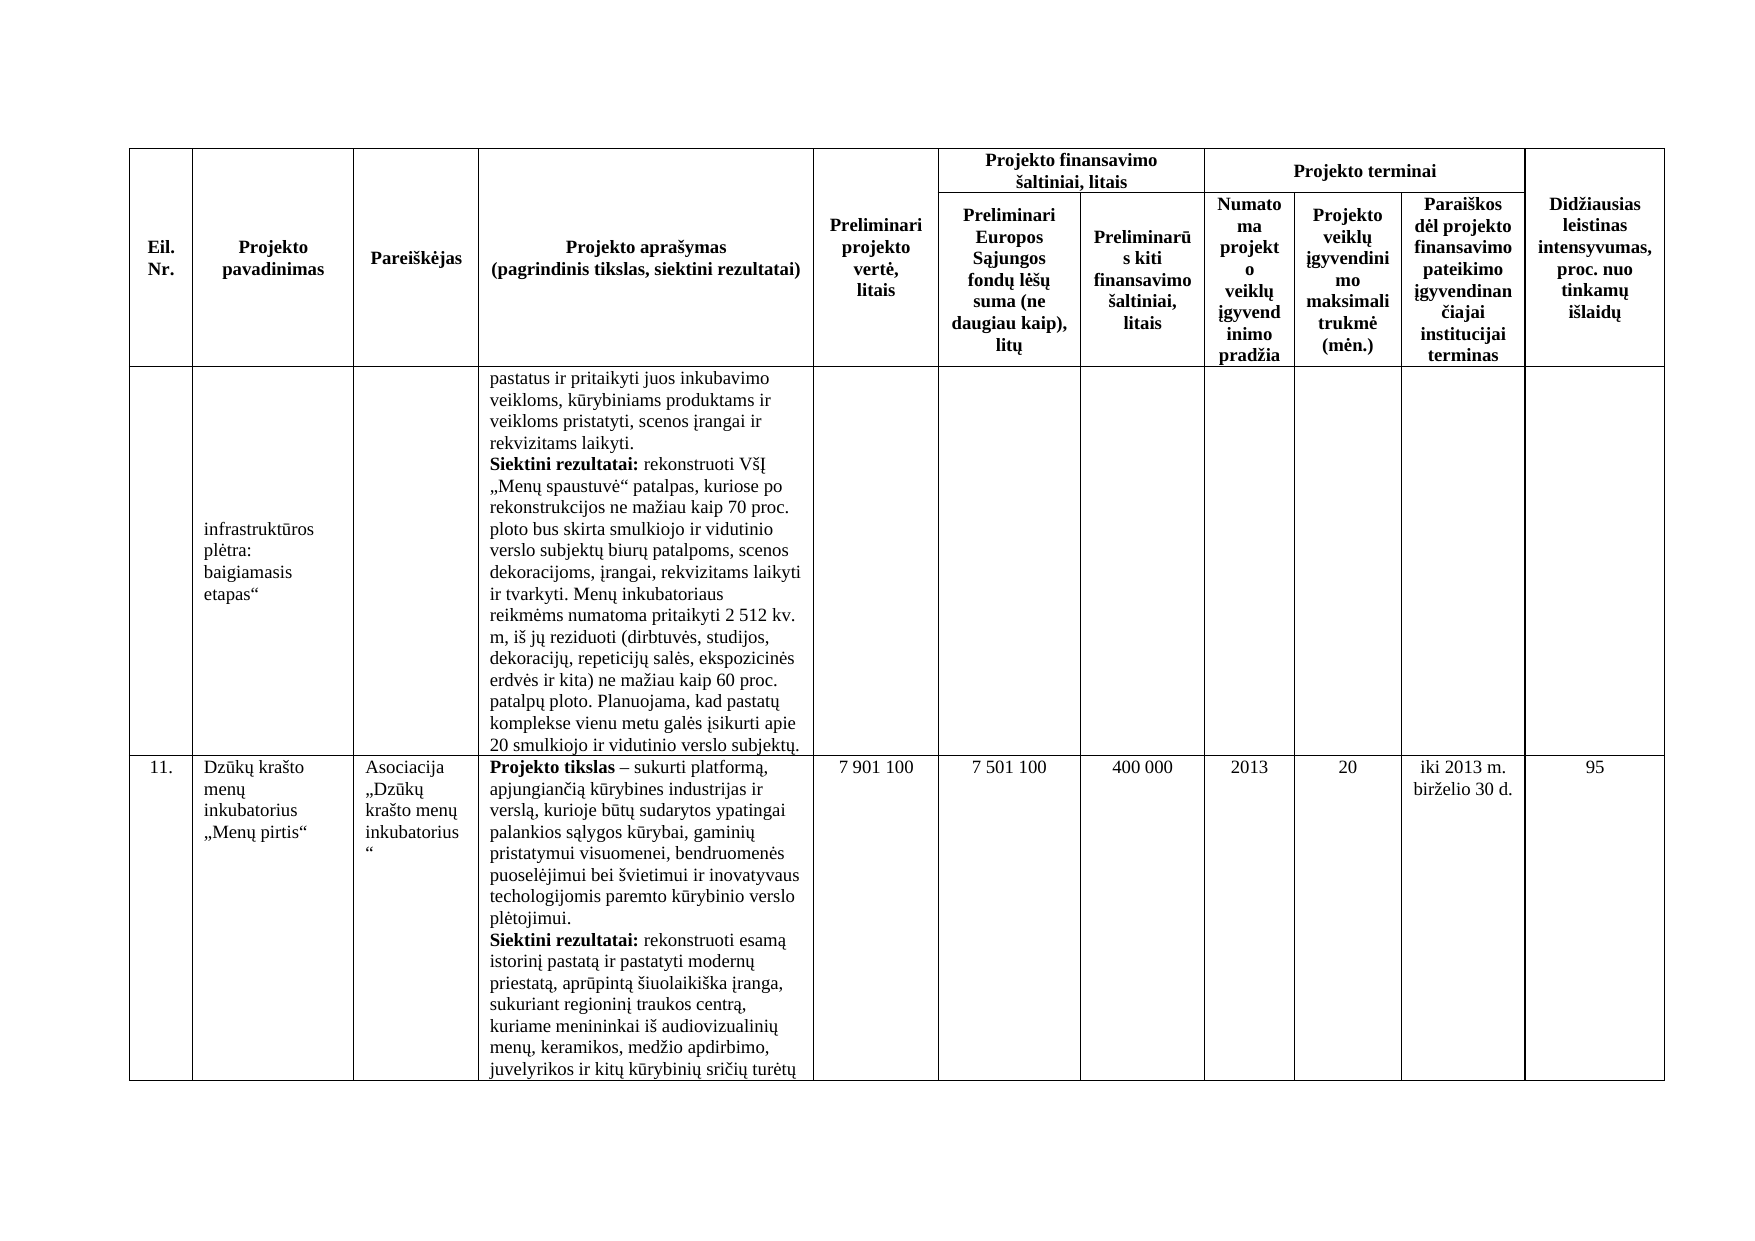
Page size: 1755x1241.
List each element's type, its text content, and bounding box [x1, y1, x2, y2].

table_cell 20 [1295, 756, 1401, 1079]
table_header Projekto aprašymas (pagrindinis tikslas, siektini rezultatai) [479, 149, 813, 366]
table_cell [1402, 367, 1524, 755]
table_cell Numatoma projekto veiklų įgyvendinimo pradžia [1205, 193, 1294, 366]
table_cell [1081, 367, 1204, 755]
table_cell 7 501 100 [939, 756, 1080, 1079]
table_cell 7 901 100 [814, 756, 938, 1079]
table_cell [130, 367, 192, 755]
table_header Eil. Nr. [130, 149, 192, 366]
table_cell Preliminarūs kiti finansavimo šaltiniai, litais [1081, 193, 1204, 366]
table_cell [1526, 367, 1664, 755]
table_cell Projekto veiklų įgyvendinimo maksimali trukmė (mėn.) [1295, 193, 1401, 366]
table_cell Dzūkų krašto menų inkubatorius „Menų pirtis“ [193, 756, 353, 1079]
table_cell Paraiškos dėl projekto finansavimo pateikimo įgyvendinančiajai institucijai terminas [1402, 193, 1524, 366]
table_cell [1205, 367, 1294, 755]
table_cell [939, 367, 1080, 755]
table_header Preliminari projekto vertė, litais [814, 149, 938, 366]
table_cell Asociacija „Dzūkų krašto menų inkubatorius“ [354, 756, 478, 1079]
table_cell 11. [130, 756, 192, 1079]
table_header Didžiausias leistinas intensyvumas, proc. nuo tinkamų išlaidų [1526, 149, 1664, 366]
table_cell 2013 [1205, 756, 1294, 1079]
table_cell pastatus ir pritaikyti juos inkubavimo veikloms, kūrybiniams produktams ir veikloms pristatyti, scenos įrangai ir rekvizitams laikyti. Siektini rezultatai: rekonstruoti VšĮ „Menų spaustuvė“ patalpas, kuriose po rekonstrukcijos ne mažiau kaip 70 proc. ploto bus skirta smulkiojo ir vidutinio verslo subjektų biurų patalpoms, scenos dekoracijoms, įrangai, rekvizitams laikyti ir tvarkyti. Menų inkubatoriaus reikmėms numatoma pritaikyti 2 512 kv. m, iš jų reziduoti (dirbtuvės, studijos, dekoracijų, repeticijų salės, ekspozicinės erdvės ir kita) ne mažiau kaip 60 proc. patalpų ploto. Planuojama, kad pastatų komplekse vienu metu galės įsikurti apie 20 smulkiojo ir vidutinio verslo subjektų. [479, 367, 813, 755]
table_cell Projekto tikslas – sukurti platformą, apjungiančią kūrybines industrijas ir verslą, kurioje būtų sudarytos ypatingai palankios sąlygos kūrybai, gaminių pristatymui visuomenei, bendruomenės puoselėjimui bei švietimui ir inovatyvaus techologijomis paremto kūrybinio verslo plėtojimui. Siektini rezultatai: rekonstruoti esamą istorinį pastatą ir pastatyti modernų priestatą, aprūpintą šiuolaikiška įranga, sukuriant regioninį traukos centrą, kuriame menininkai iš audiovizualinių menų, keramikos, medžio apdirbimo, juvelyrikos ir kitų kūrybinių sričių turėtų [479, 756, 813, 1079]
table_header Pareiškėjas [354, 149, 478, 366]
table_header Projekto terminai [1205, 149, 1524, 192]
table_cell iki 2013 m. birželio 30 d. [1402, 756, 1524, 1079]
table_cell infrastruktūros plėtra: baigiamasis etapas“ [193, 367, 353, 755]
table_cell [814, 367, 938, 755]
table_cell [1295, 367, 1401, 755]
table_cell 400 000 [1081, 756, 1204, 1079]
table_header Projekto pavadinimas [193, 149, 353, 366]
table_header Projekto finansavimo šaltiniai, litais [939, 149, 1204, 192]
table_cell Preliminari Europos Sąjungos fondų lėšų suma (ne daugiau kaip), litų [939, 193, 1080, 366]
table_cell 95 [1526, 756, 1664, 1079]
table_cell [354, 367, 478, 755]
